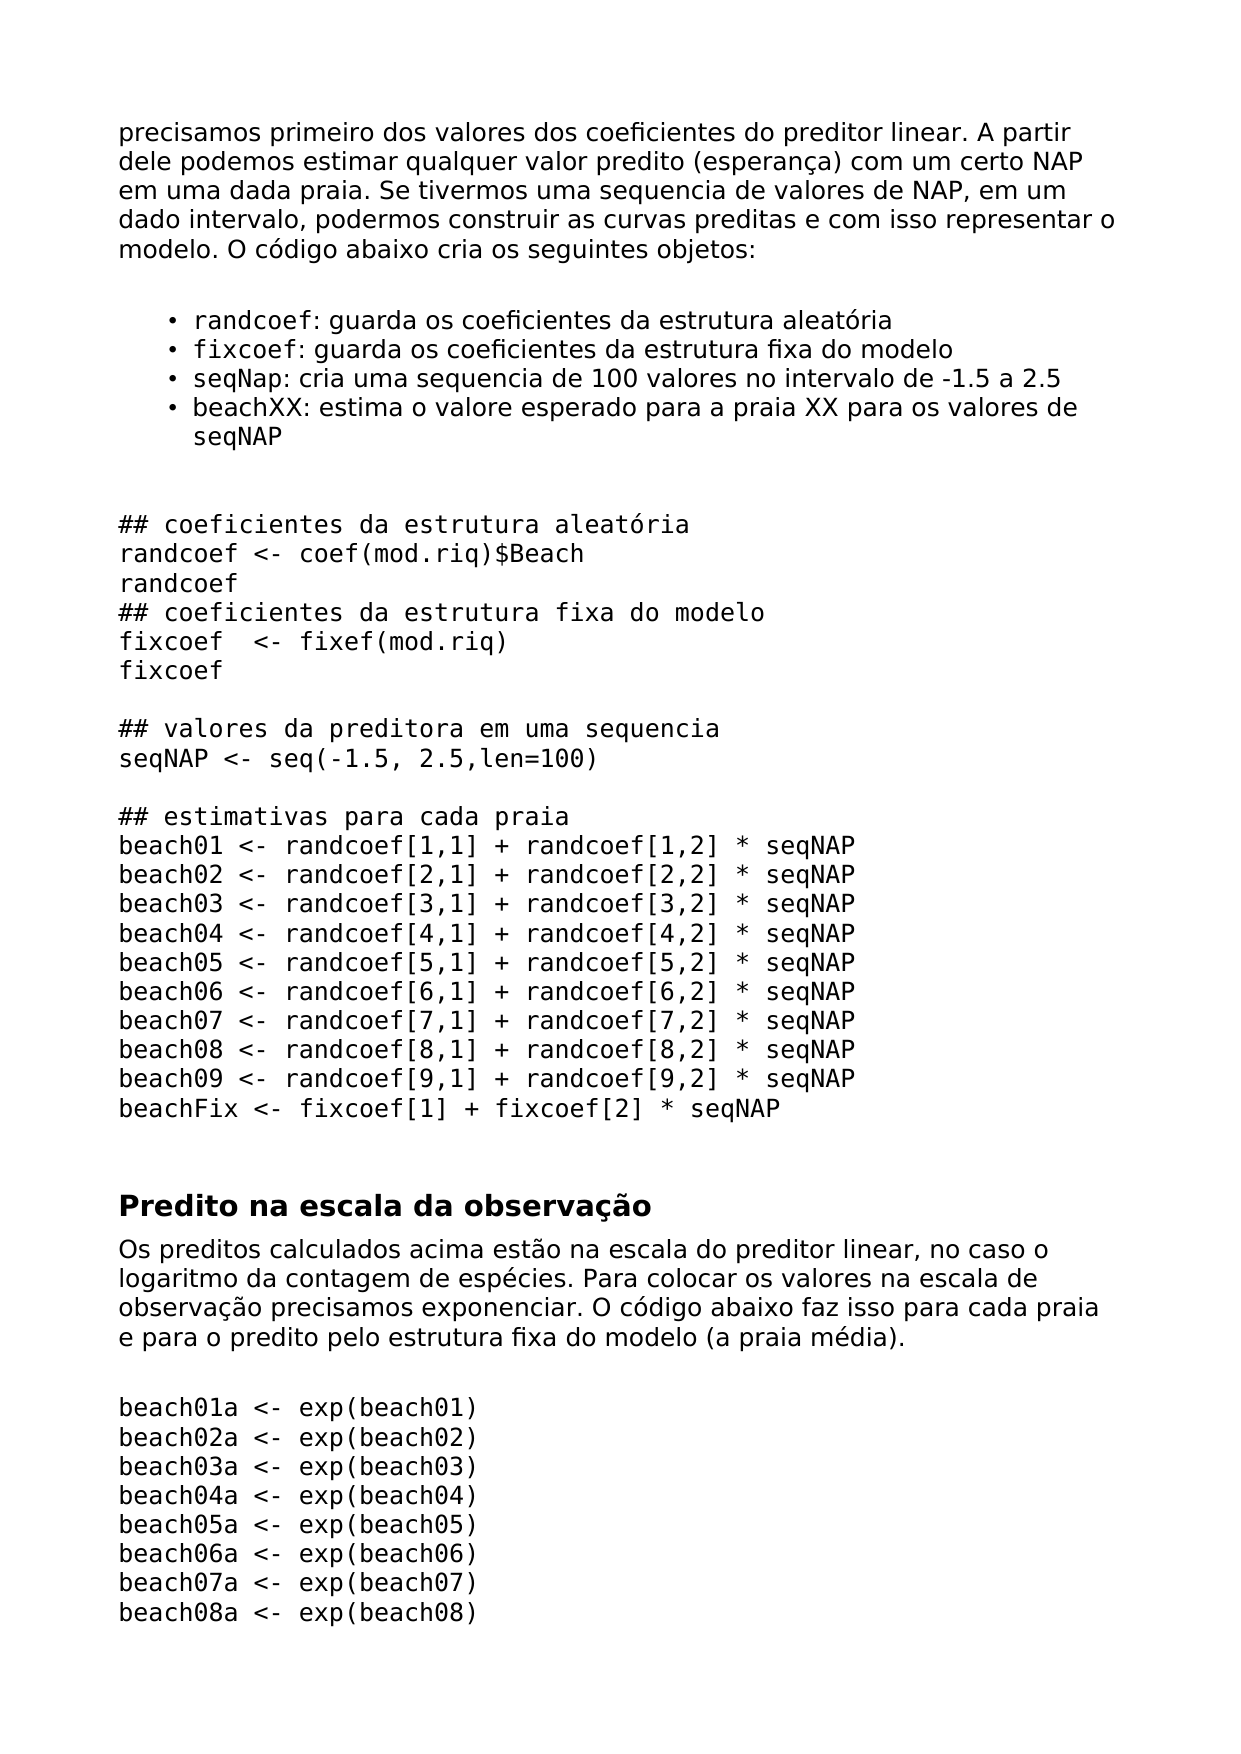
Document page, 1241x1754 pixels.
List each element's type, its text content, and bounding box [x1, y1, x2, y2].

text precisamos primeiro dos valores dos coeficientes do preditor linear. A partir dele podemos estimar qualquer valor predito (esperança) com um certo NAP em uma dada praia. Se tivermos uma sequencia de valores de NAP, em um dado intervalo, podermos construir as curvas preditas e com isso representar o modelo. O código abaixo cria os seguintes objetos: [118, 118, 1122, 264]
text Os preditos calculados acima estão na escala do preditor linear, no caso o logaritmo da contagem de espécies. Para colocar os valores na escala de observação precisamos exponenciar. O código abaixo faz isso para cada praia e para o predito pelo estrutura fixa do modelo (a praia média). [118, 1235, 1122, 1352]
list fixcoef: guarda os coeficientes da estrutura fixa do modelo [177, 335, 1122, 364]
list seqNap: cria uma sequencia de 100 valores no intervalo de -1.5 a 2.5 [177, 364, 1122, 393]
subtitle Predito na escala da observação [118, 1189, 1122, 1223]
list randcoef: guarda os coeficientes da estrutura aleatória [177, 306, 1122, 335]
list beachXX: estima o valore esperado para a praia XX para os valores de seqNAP [177, 393, 1122, 452]
text ## coeficientes da estrutura aleatória randcoef <- coef(mod.riq)$Beach randcoef ## coeficientes da estrutura fixa do modelo fixcoef <- fixef(mod.riq) fixcoef ## valores da preditora em uma sequencia seqNAP <- seq(-1.5, 2.5,len=100) ## estimativas para cada praia beach01 <- randcoef[1,1] + randcoef[1,2] * seqNAP beach02 <- randcoef[2,1] + randcoef[2,2] * seqNAP beach03 <- randcoef[3,1] + randcoef[3,2] * seqNAP beach04 <- randcoef[4,1] + randcoef[4,2] * seqNAP beach05 <- randcoef[5,1] + randcoef[5,2] * seqNAP beach06 <- randcoef[6,1] + randcoef[6,2] * seqNAP beach07 <- randcoef[7,1] + randcoef[7,2] * seqNAP beach08 <- randcoef[8,1] + randcoef[8,2] * seqNAP beach09 <- randcoef[9,1] + randcoef[9,2] * seqNAP beachFix <- fixcoef[1] + fixcoef[2] * seqNAP [118, 481, 1122, 1152]
text beach01a <- exp(beach01) beach02a <- exp(beach02) beach03a <- exp(beach03) beach04a <- exp(beach04) beach05a <- exp(beach05) beach06a <- exp(beach06) beach07a <- exp(beach07) beach08a <- exp(beach08) [118, 1364, 1122, 1627]
